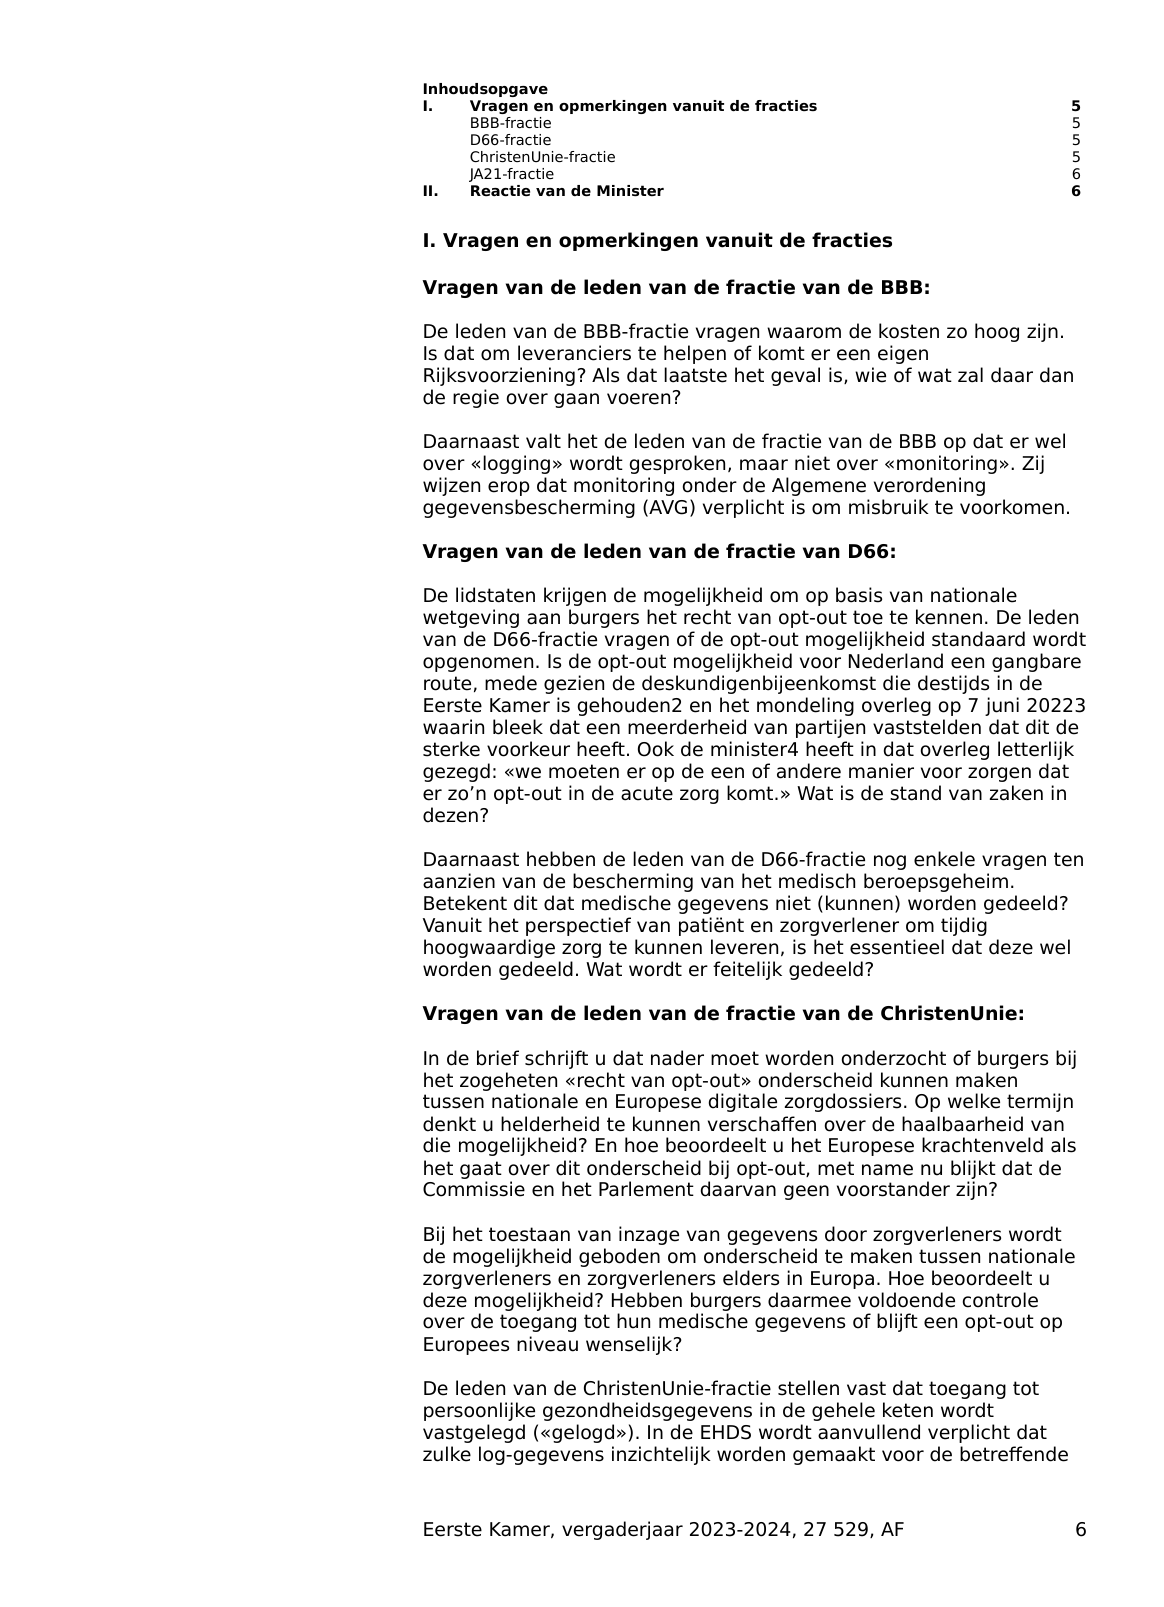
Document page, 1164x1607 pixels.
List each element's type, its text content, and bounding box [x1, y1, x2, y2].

table_header Inhoudsopgave [422, 81, 1087, 98]
text Bij het toestaan van inzage van gegevens door zorgverleners wordt de mogelijkheid geboden om onderscheid te maken tussen nationale zorgverleners en zorgverleners elders in Europa. Hoe beoordeelt u deze mogelijkheid? Hebben burgers daarmee voldoende controle over de toegang tot hun medische gegevens of blijft een opt-out op Europees niveau wenselijk? [422, 1223, 1087, 1355]
table_cell Vragen en opmerkingen vanuit de fracties [464, 98, 1027, 115]
table_cell JA21-fractie [464, 166, 1027, 183]
table_cell 5 [1028, 132, 1087, 149]
table_cell [422, 149, 463, 166]
table_cell 6 [1028, 183, 1087, 200]
subtitle Vragen van de leden van de fractie van de BBB: [422, 277, 1087, 299]
text De leden van de ChristenUnie-fractie stellen vast dat toegang tot persoonlijke gezondheidsgegevens in de gehele keten wordt vastgelegd («gelogd»). In de EHDS wordt aanvullend verplicht dat zulke log-gegevens inzichtelijk worden gemaakt voor de betreffende [422, 1378, 1087, 1466]
table_cell I. [422, 98, 463, 115]
table_cell 5 [1028, 98, 1087, 115]
table_cell [422, 115, 463, 132]
text Daarnaast valt het de leden van de fractie van de BBB op dat er wel over «logging» wordt gesproken, maar niet over «monitoring». Zij wijzen erop dat monitoring onder de Algemene verordening gegevensbescherming (AVG) verplicht is om misbruik te voorkomen. [422, 431, 1087, 519]
table_cell D66-fractie [464, 132, 1027, 149]
text Vragen van de leden van de fractie van de ChristenUnie: [422, 1003, 1087, 1025]
table_cell [422, 132, 463, 149]
table_cell BBB-fractie [464, 115, 1027, 132]
table_cell [422, 166, 463, 183]
subtitle I. Vragen en opmerkingen vanuit de fracties [422, 230, 1087, 252]
table_cell 5 [1028, 115, 1087, 132]
table_cell 5 [1028, 149, 1087, 166]
text Daarnaast hebben de leden van de D66-fractie nog enkele vragen ten aanzien van de bescherming van het medisch beroepsgeheim. Betekent dit dat medische gegevens niet (kunnen) worden gedeeld? Vanuit het perspectief van patiënt en zorgverlener om tijdig hoogwaardige zorg te kunnen leveren, is het essentieel dat deze wel worden gedeeld. Wat wordt er feitelijk gedeeld? [422, 849, 1087, 981]
table_cell 6 [1028, 166, 1087, 183]
text Vragen van de leden van de fractie van D66: [422, 541, 1087, 563]
text In de brief schrijft u dat nader moet worden onderzocht of burgers bij het zogeheten «recht van opt-out» onderscheid kunnen maken tussen nationale en Europese digitale zorgdossiers. Op welke termijn denkt u helderheid te kunnen verschaffen over de haalbaarheid van die mogelijkheid? En hoe beoordeelt u het Europese krachtenveld als het gaat over dit onderscheid bij opt-out, met name nu blijkt dat de Commissie en het Parlement daarvan geen voorstander zijn? [422, 1047, 1087, 1201]
text De lidstaten krijgen de mogelijkheid om op basis van nationale wetgeving aan burgers het recht van opt-out toe te kennen. De leden van de D66-fractie vragen of de opt-out mogelijkheid standaard wordt opgenomen. Is de opt-out mogelijkheid voor Nederland een gangbare route, mede gezien de deskundigenbijeenkomst die destijds in de Eerste Kamer is gehouden2 en het mondeling overleg op 7 juni 20223 waarin bleek dat een meerderheid van partijen vaststelden dat dit de sterke voorkeur heeft. Ook de minister4 heeft in dat overleg letterlijk gezegd: «we moeten er op de een of andere manier voor zorgen dat er zo’n opt-out in de acute zorg komt.» Wat is de stand van zaken in dezen? [422, 585, 1087, 827]
table_cell Reactie van de Minister [464, 183, 1027, 200]
table_cell ChristenUnie-fractie [464, 149, 1027, 166]
table_cell II. [422, 183, 463, 200]
text De leden van de BBB-fractie vragen waarom de kosten zo hoog zijn. Is dat om leveranciers te helpen of komt er een eigen Rijksvoorziening? Als dat laatste het geval is, wie of wat zal daar dan de regie over gaan voeren? [422, 321, 1087, 409]
